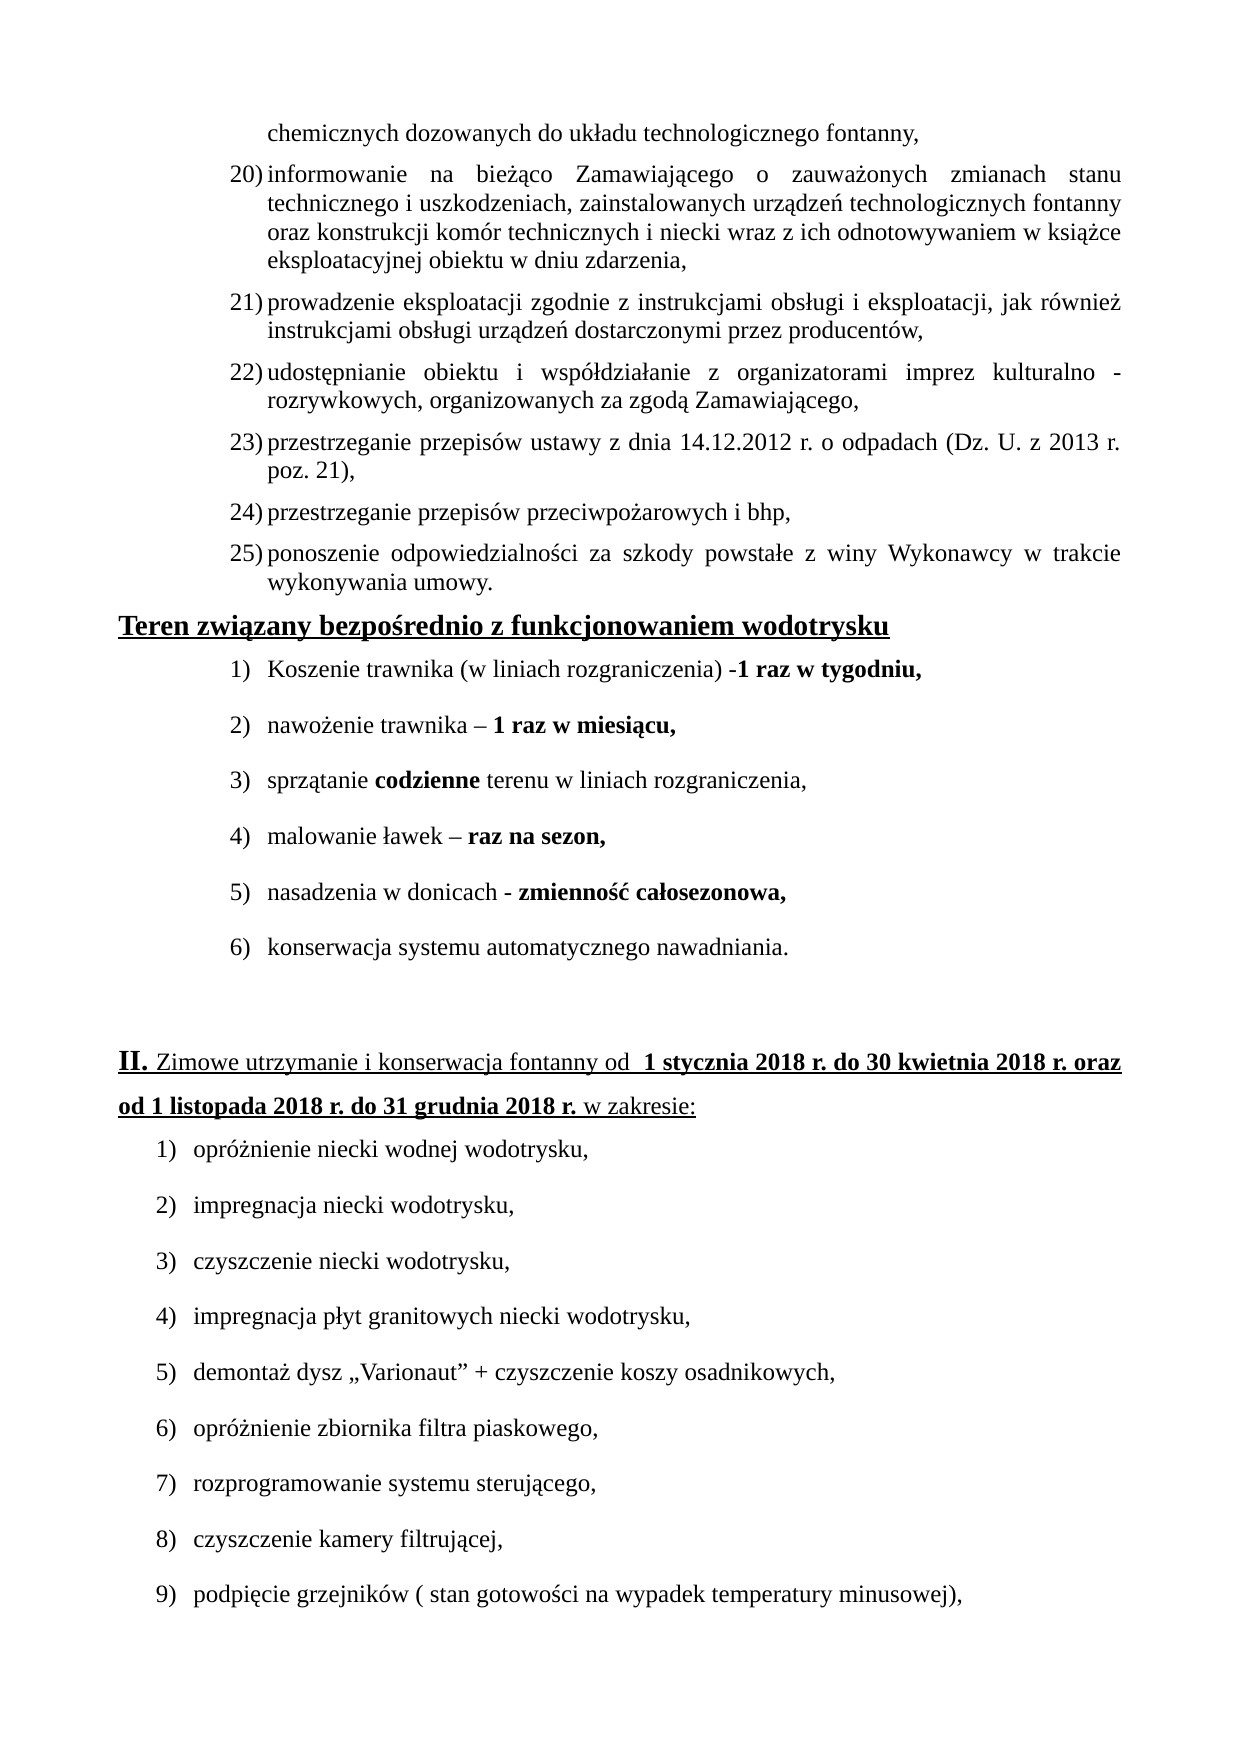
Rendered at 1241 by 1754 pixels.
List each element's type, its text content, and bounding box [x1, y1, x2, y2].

list opróżnienie niecki wodnej wodotrysku, [156, 1134, 1122, 1163]
list sprzątanie codzienne terenu w liniach rozgraniczenia, [229, 765, 1122, 794]
list opróżnienie zbiornika filtra piaskowego, [156, 1413, 1122, 1441]
list nawożenie trawnika – 1 raz w miesiącu, [229, 710, 1122, 738]
list impregnacja płyt granitowych niecki wodotrysku, [156, 1301, 1122, 1330]
list czyszczenie kamery filtrującej, [156, 1524, 1122, 1553]
list podpięcie grzejników ( stan gotowości na wypadek temperatury minusowej), [156, 1579, 1122, 1608]
list malowanie ławek – raz na sezon, [229, 821, 1122, 850]
list rozprogramowanie systemu sterującego, [156, 1468, 1122, 1497]
list przestrzeganie przepisów ustawy z dnia 14.12.2012 r. o odpadach (Dz. U. z 2013 r. poz. 21), [229, 427, 1122, 484]
list Koszenie trawnika (w liniach rozgraniczenia) -1 raz w tygodniu, [229, 654, 1122, 683]
text II. Zimowe utrzymanie i konserwacja fontanny od 1 stycznia 2018 r. do 30 kwietnia 2018 r. oraz [118, 1043, 1122, 1072]
list demontaż dysz „Varionaut” + czyszczenie koszy osadnikowych, [156, 1357, 1122, 1386]
text od 1 listopada 2018 r. do 31 grudnia 2018 r. w zakresie: [118, 1074, 1122, 1120]
list chemicznych dozowanych do układu technologicznego fontanny, [229, 118, 1122, 147]
list Teren związany bezpośrednio z funkcjonowaniem wodotrysku [118, 608, 1122, 642]
list przestrzeganie przepisów przeciwpożarowych i bhp, [229, 497, 1122, 526]
list ponoszenie odpowiedzialności za szkody powstałe z winy Wykonawcy w trakcie wykonywania umowy. [229, 538, 1122, 596]
list impregnacja niecki wodotrysku, [156, 1190, 1122, 1219]
list konserwacja systemu automatycznego nawadniania. [229, 932, 1122, 961]
list nasadzenia w donicach - zmienność całosezonowa, [229, 877, 1122, 905]
list prowadzenie eksploatacji zgodnie z instrukcjami obsługi i eksploatacji, jak również instrukcjami obsługi urządzeń dostarczonymi przez producentów, [229, 287, 1122, 344]
list informowanie na bieżąco Zamawiającego o zauważonych zmianach stanu technicznego i uszkodzeniach, zainstalowanych urządzeń technologicznych fontanny oraz konstrukcji komór technicznych i niecki wraz z ich odnotowywaniem w książce eksploatacyjnej obiektu w dniu zdarzenia, [229, 159, 1122, 274]
list udostępnianie obiektu i współdziałanie z organizatorami imprez kulturalno - rozrywkowych, organizowanych za zgodą Zamawiającego, [229, 357, 1122, 414]
list czyszczenie niecki wodotrysku, [156, 1246, 1122, 1274]
